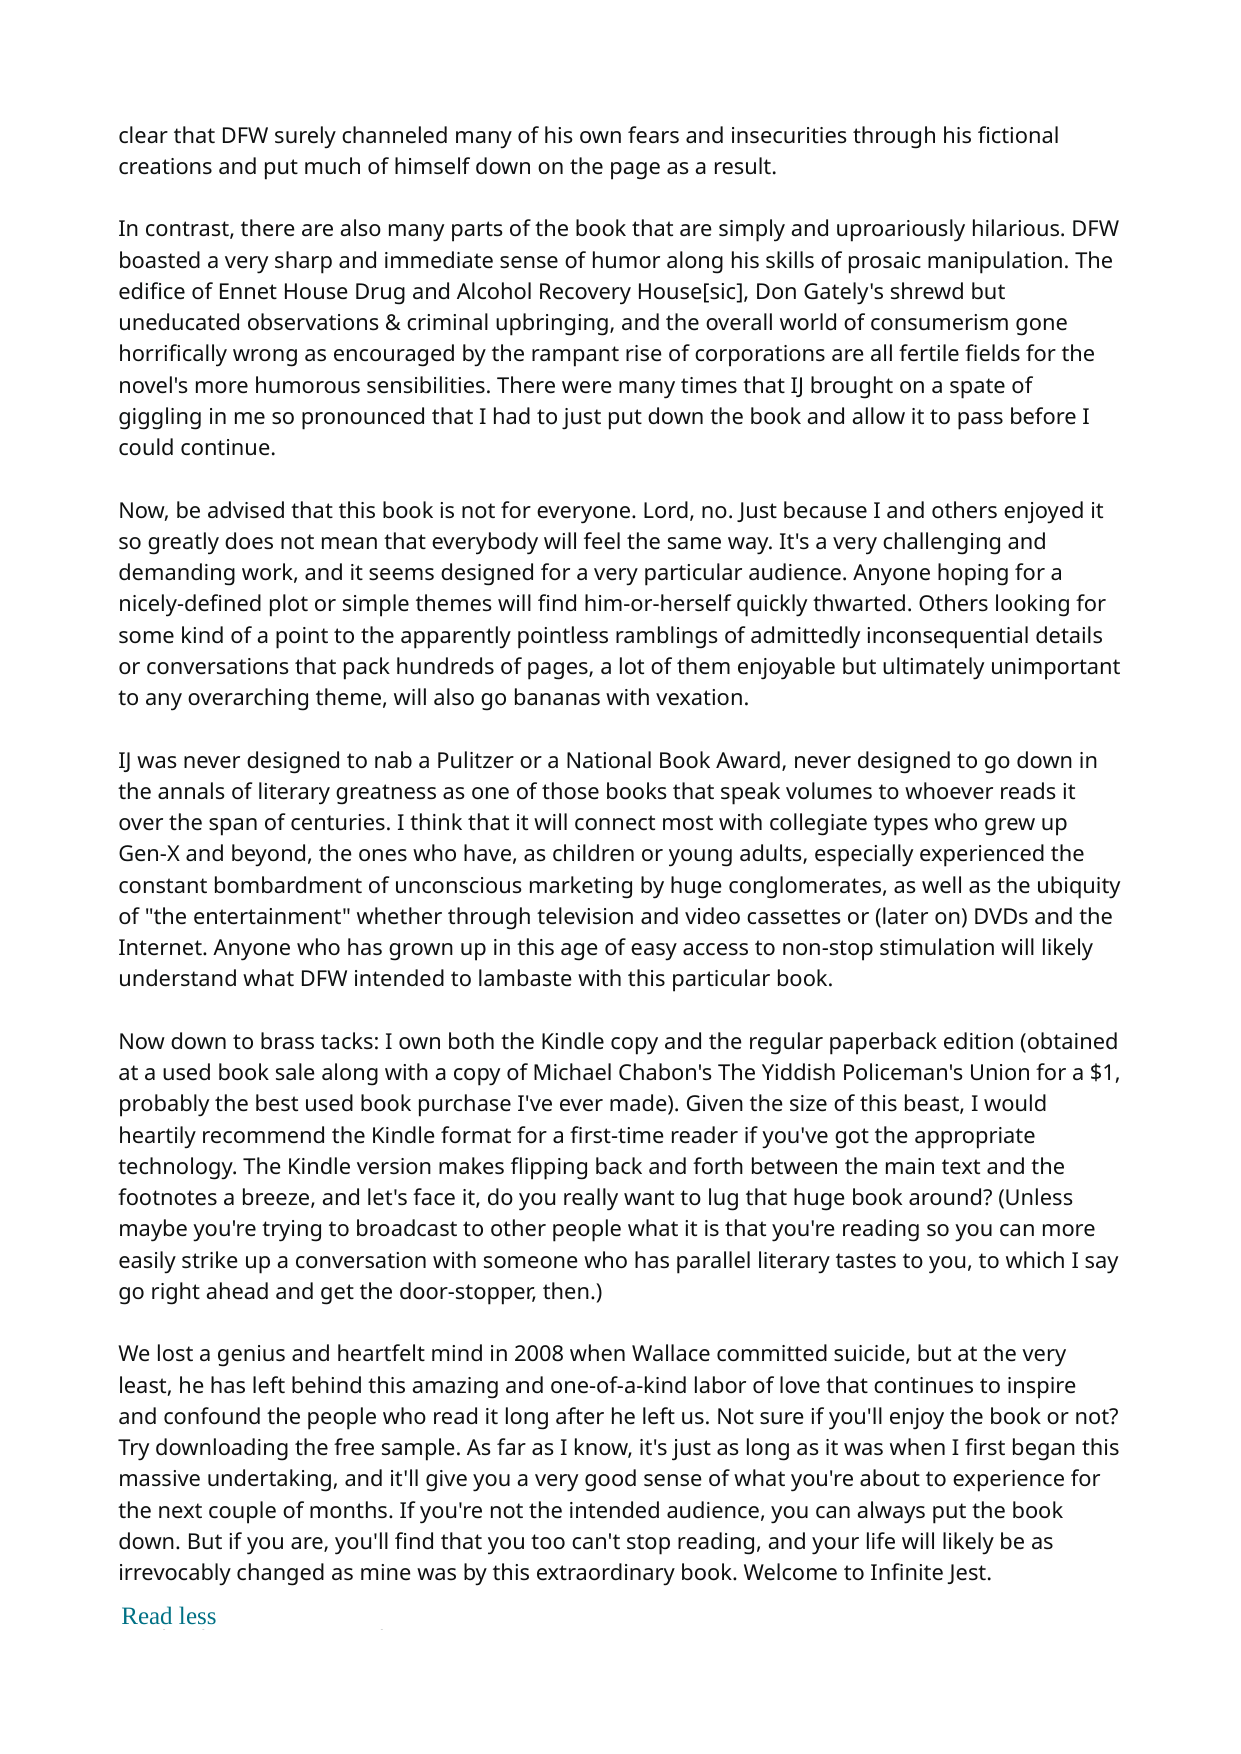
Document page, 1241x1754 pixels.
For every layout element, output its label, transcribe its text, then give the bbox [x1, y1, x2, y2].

text clear that DFW surely channeled many of his own fears and insecurities through his fictional creations and put much of himself down on the page as a result. In contrast, there are also many parts of the book that are simply and uproariously hilarious. DFW boasted a very sharp and immediate sense of humor along his skills of prosaic manipulation. The edifice of Ennet House Drug and Alcohol Recovery House[sic], Don Gately's shrewd but uneducated observations & criminal upbringing, and the overall world of consumerism gone horrifically wrong as encouraged by the rampant rise of corporations are all fertile fields for the novel's more humorous sensibilities. There were many times that IJ brought on a spate of giggling in me so pronounced that I had to just put down the book and allow it to pass before I could continue. Now, be advised that this book is not for everyone. Lord, no. Just because I and others enjoyed it so greatly does not mean that everybody will feel the same way. It's a very challenging and demanding work, and it seems designed for a very particular audience. Anyone hoping for a nicely-defined plot or simple themes will find him-or-herself quickly thwarted. Others looking for some kind of a point to the apparently pointless ramblings of admittedly inconsequential details or conversations that pack hundreds of pages, a lot of them enjoyable but ultimately unimportant to any overarching theme, will also go bananas with vexation. IJ was never designed to nab a Pulitzer or a National Book Award, never designed to go down in the annals of literary greatness as one of those books that speak volumes to whoever reads it over the span of centuries. I think that it will connect most with collegiate types who grew up Gen-X and beyond, the ones who have, as children or young adults, especially experienced the constant bombardment of unconscious marketing by huge conglomerates, as well as the ubiquity of "the entertainment" whether through television and video cassettes or (later on) DVDs and the Internet. Anyone who has grown up in this age of easy access to non-stop stimulation will likely understand what DFW intended to lambaste with this particular book. Now down to brass tacks: I own both the Kindle copy and the regular paperback edition (obtained at a used book sale along with a copy of Michael Chabon's The Yiddish Policeman's Union for a $1, probably the best used book purchase I've ever made). Given the size of this beast, I would heartily recommend the Kindle format for a first-time reader if you've got the appropriate technology. The Kindle version makes flipping back and forth between the main text and the footnotes a breeze, and let's face it, do you really want to lug that huge book around? (Unless maybe you're trying to broadcast to other people what it is that you're reading so you can more easily strike up a conversation with someone who has parallel literary tastes to you, to which I say go right ahead and get the door-stopper, then.) We lost a genius and heartfelt mind in 2008 when Wallace committed suicide, but at the very least, he has left behind this amazing and one-of-a-kind labor of love that continues to inspire and confound the people who read it long after he left us. Not sure if you'll enjoy the book or not? Try downloading the free sample. As far as I know, it's just as long as it was when I first began this massive undertaking, and it'll give you a very good sense of what you're about to experience for the next couple of months. If you're not the intended audience, you can always put the book down. But if you are, you'll find that you too can't stop reading, and your life will likely be as irrevocably changed as mine was by this extraordinary book. Welcome to Infinite Jest. [118, 118, 1122, 1587]
text 202 people found this helpful [118, 1599, 1122, 1631]
text Read less [121, 1601, 1181, 1629]
